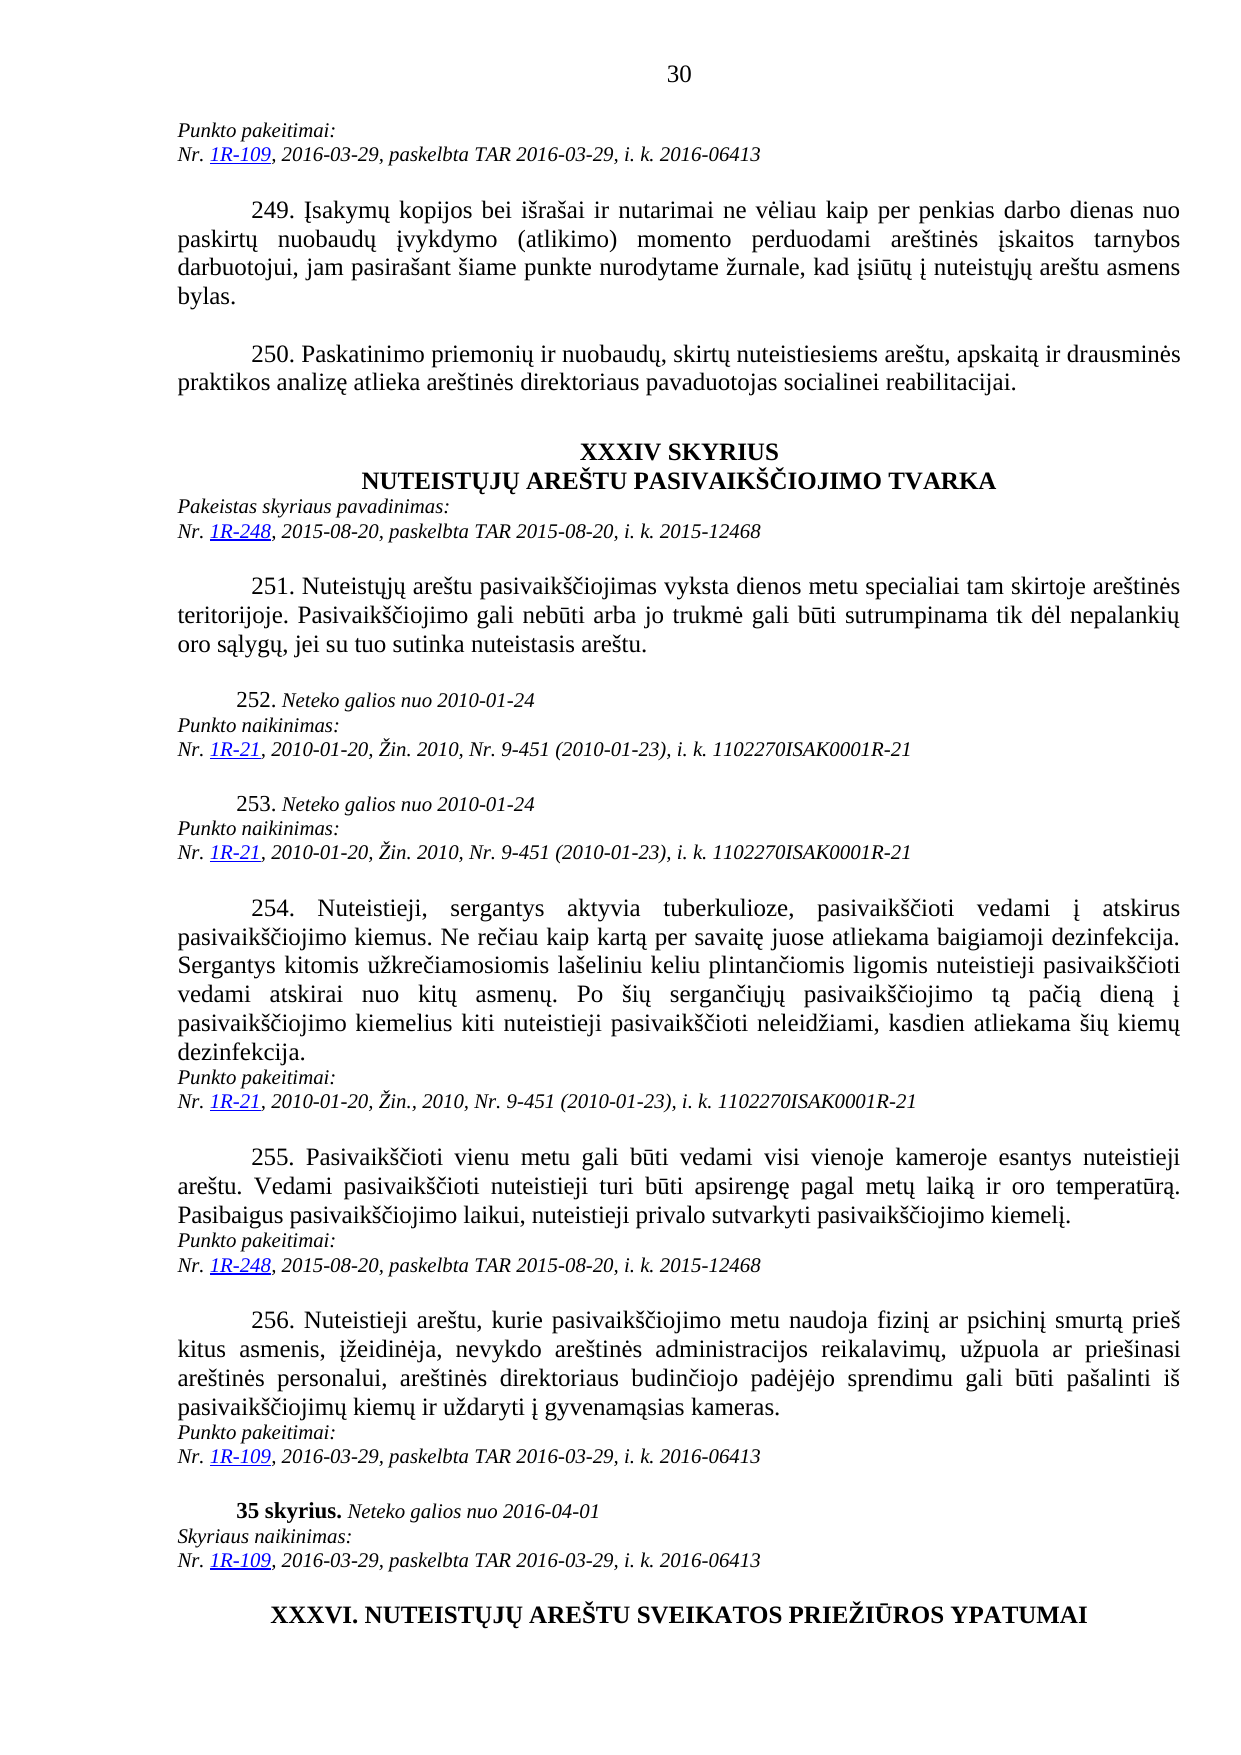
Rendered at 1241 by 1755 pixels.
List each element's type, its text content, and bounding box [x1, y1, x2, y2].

text Nr. 1R-248, 2015-08-20, paskelbta TAR 2015-08-20, i. k. 2015-12468 [177, 1252, 1181, 1277]
text 254. Nuteistieji, sergantys aktyvia tuberkulioze, pasivaikščioti vedami į atskirus pasivaikščiojimo kiemus. Ne rečiau kaip kartą per savaitę juose atliekama baigiamoji dezinfekcija. Sergantys kitomis užkrečiamosiomis lašeliniu keliu plintančiomis ligomis nuteistieji pasivaikščioti vedami atskirai nuo kitų asmenų. Po šių sergančiųjų pasivaikščiojimo tą pačią dieną į pasivaikščiojimo kiemelius kiti nuteistieji pasivaikščioti neleidžiami, kasdien atliekama šių kiemų dezinfekcija. [177, 893, 1181, 1065]
text NUTEISTŲJŲ AREŠTU PASIVAIKŠČIOJIMO TVARKA [177, 466, 1181, 494]
text Punkto pakeitimai: [177, 1065, 1181, 1089]
text Nr. 1R-21, 2010-01-20, Žin. 2010, Nr. 9-451 (2010-01-23), i. k. 1102270ISAK0001R-21 [177, 840, 1181, 864]
text Punkto pakeitimai: [177, 1420, 1181, 1444]
text Nr. 1R-248, 2015-08-20, paskelbta TAR 2015-08-20, i. k. 2015-12468 [177, 518, 1181, 543]
text Punkto pakeitimai: [177, 1228, 1181, 1252]
text 252. Neteko galios nuo 2010-01-24 [177, 686, 1181, 713]
text Nr. 1R-21, 2010-01-20, Žin., 2010, Nr. 9-451 (2010-01-23), i. k. 1102270ISAK0001R-21 [177, 1089, 1181, 1113]
text XXXIV SKYRIUS [177, 437, 1181, 466]
text Nr. 1R-109, 2016-03-29, paskelbta TAR 2016-03-29, i. k. 2016-06413 [177, 1548, 1181, 1572]
text Punkto pakeitimai: [177, 118, 1181, 142]
text 250. Paskatinimo priemonių ir nuobaudų, skirtų nuteistiesiems areštu, apskaitą ir drausminės praktikos analizę atlieka areštinės direktoriaus pavaduotojas socialinei reabilitacijai. [177, 339, 1181, 396]
text 256. Nuteistieji areštu, kurie pasivaikščiojimo metu naudoja fizinį ar psichinį smurtą prieš kitus asmenis, įžeidinėja, nevykdo areštinės administracijos reikalavimų, užpuola ar priešinasi areštinės personalui, areštinės direktoriaus budinčiojo padėjėjo sprendimu gali būti pašalinti iš pasivaikščiojimų kiemų ir uždaryti į gyvenamąsias kameras. [177, 1305, 1181, 1420]
text Pakeistas skyriaus pavadinimas: [177, 494, 1181, 518]
text 251. Nuteistųjų areštu pasivaikščiojimas vyksta dienos metu specialiai tam skirtoje areštinės teritorijoje. Pasivaikščiojimo gali nebūti arba jo trukmė gali būti sutrumpinama tik dėl nepalankių oro sąlygų, jei su tuo sutinka nuteistasis areštu. [177, 571, 1181, 658]
text Punkto naikinimas: [177, 713, 1181, 737]
text 253. Neteko galios nuo 2010-01-24 [177, 789, 1181, 816]
text XXXVI. NUTEISTŲJŲ AREŠTU SVEIKATOS PRIEŽIŪROS YPATUMAI [177, 1600, 1181, 1629]
text 255. Pasivaikščioti vienu metu gali būti vedami visi vienoje kameroje esantys nuteistieji areštu. Vedami pasivaikščioti nuteistieji turi būti apsirengę pagal metų laiką ir oro temperatūrą. Pasibaigus pasivaikščiojimo laikui, nuteistieji privalo sutvarkyti pasivaikščiojimo kiemelį. [177, 1142, 1181, 1228]
text Nr. 1R-21, 2010-01-20, Žin. 2010, Nr. 9-451 (2010-01-23), i. k. 1102270ISAK0001R-21 [177, 737, 1181, 761]
text Punkto naikinimas: [177, 816, 1181, 840]
text Nr. 1R-109, 2016-03-29, paskelbta TAR 2016-03-29, i. k. 2016-06413 [177, 1444, 1181, 1468]
text 35 skyrius. Neteko galios nuo 2016-04-01 [177, 1497, 1181, 1523]
text Skyriaus naikinimas: [177, 1523, 1181, 1548]
text Nr. 1R-109, 2016-03-29, paskelbta TAR 2016-03-29, i. k. 2016-06413 [177, 142, 1181, 166]
text 249. Įsakymų kopijos bei išrašai ir nutarimai ne vėliau kaip per penkias darbo dienas nuo paskirtų nuobaudų įvykdymo (atlikimo) momento perduodami areštinės įskaitos tarnybos darbuotojui, jam pasirašant šiame punkte nurodytame žurnale, kad įsiūtų į nuteistųjų areštu asmens bylas. [177, 195, 1181, 310]
